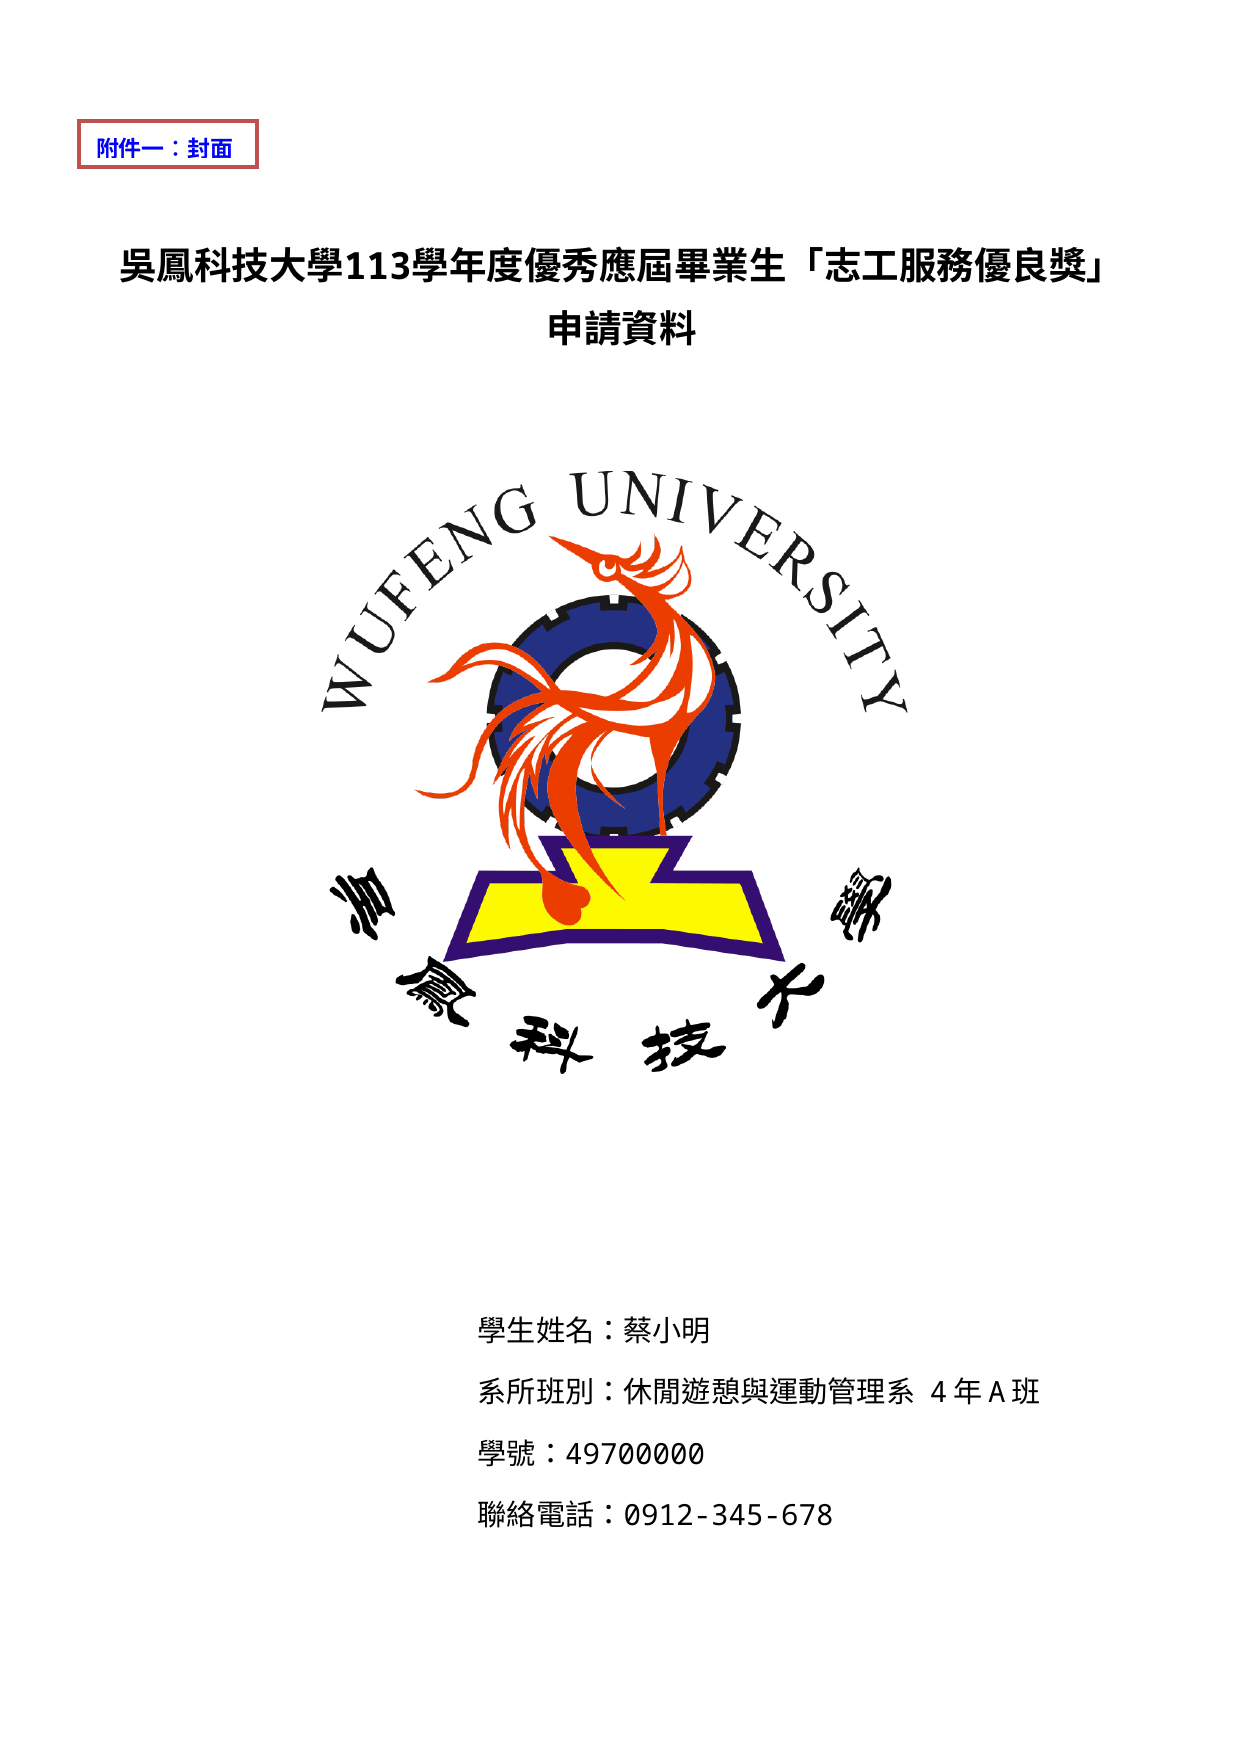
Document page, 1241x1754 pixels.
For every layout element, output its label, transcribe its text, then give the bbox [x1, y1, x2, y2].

text 申請資料 [75, 284, 1168, 347]
text 吳鳳科技大學113學年度優秀應屆畢業生「志工服務優良獎」 [75, 222, 1168, 284]
text 學號：49700000 [75, 1430, 1140, 1473]
text 學生姓名：蔡小明 [75, 1308, 1140, 1350]
text 附件一︰封面 [96, 131, 240, 157]
text 聯絡電話：0912-345-678 [75, 1491, 1140, 1534]
text 系所班別：休閒遊憩與運動管理系 4年A班 [75, 1369, 1140, 1411]
